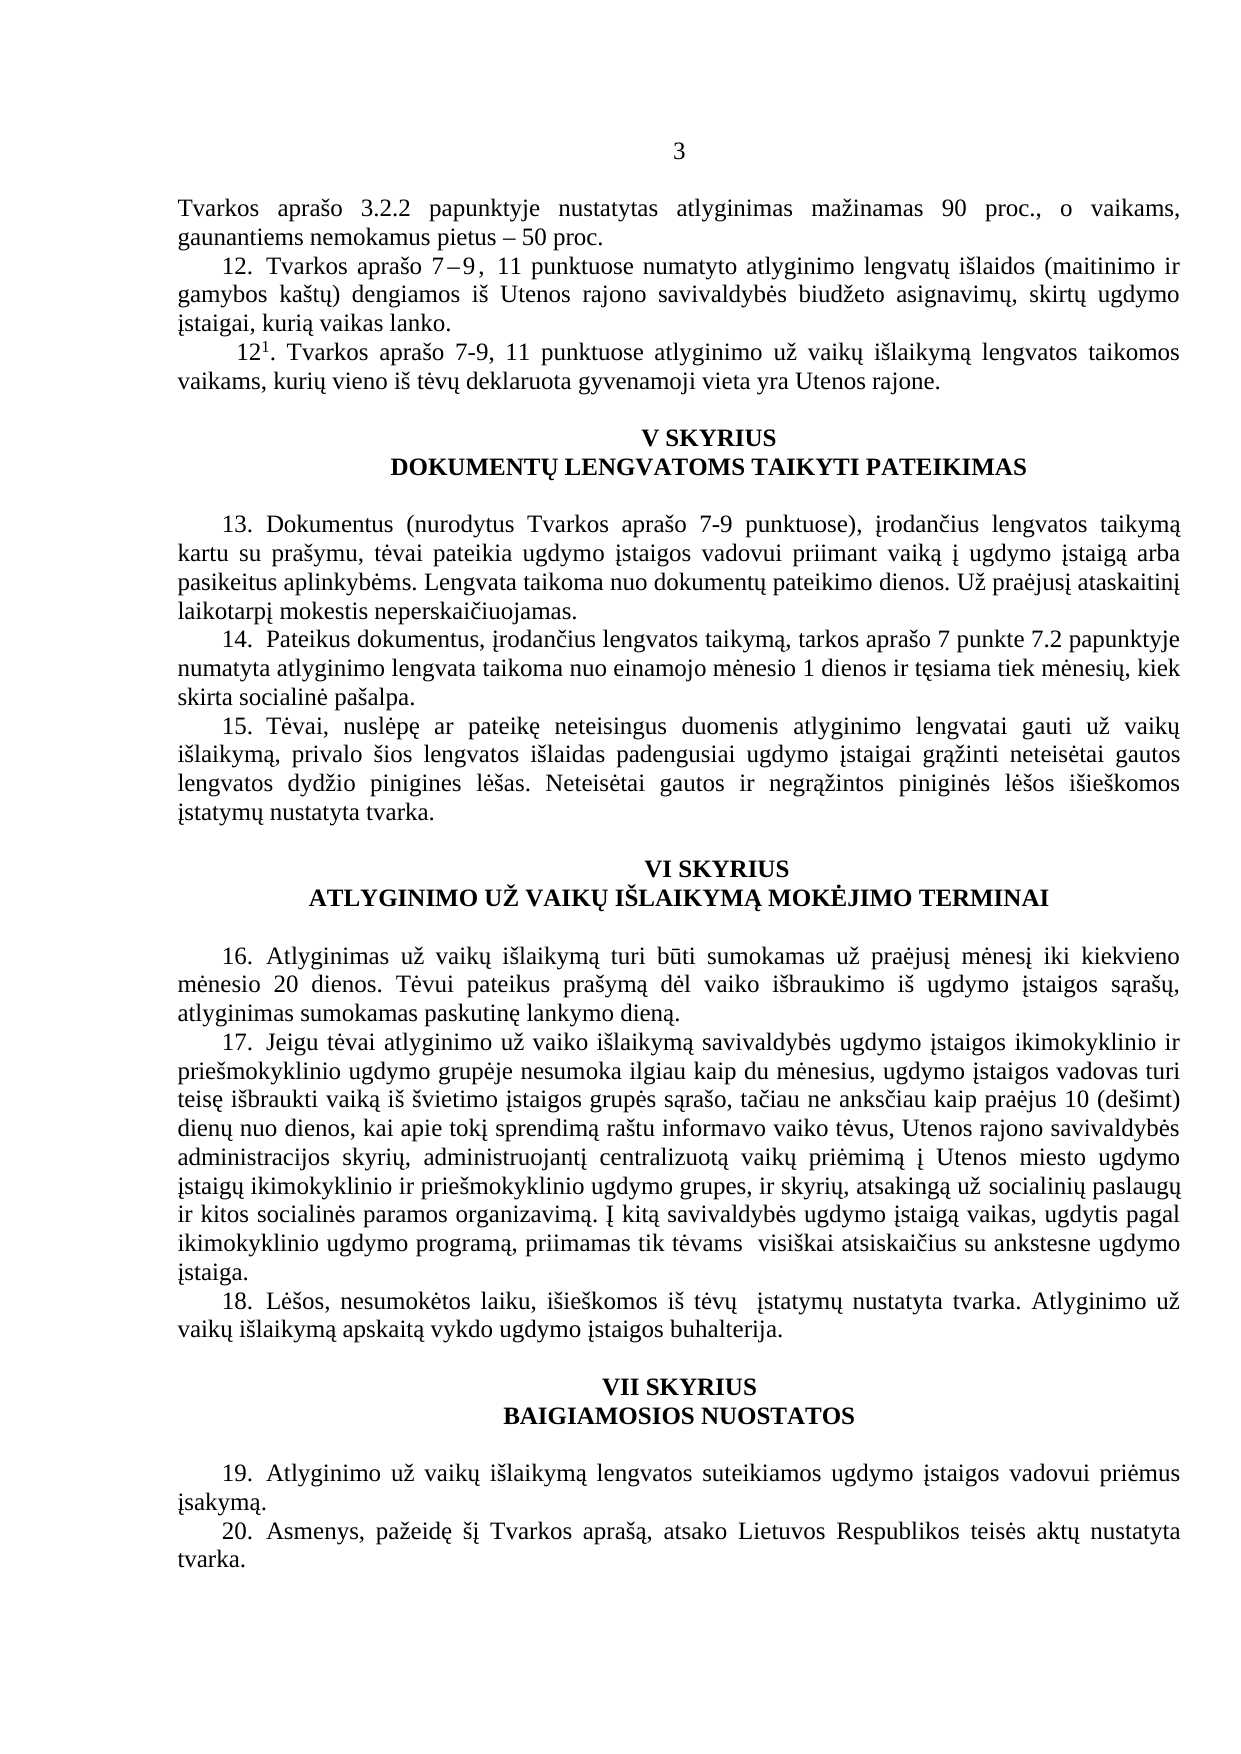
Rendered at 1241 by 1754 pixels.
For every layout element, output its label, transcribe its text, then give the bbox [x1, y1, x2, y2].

text V SKYRIUS [177, 423, 1181, 452]
text 15. Tėvai, nuslėpę ar pateikę neteisingus duomenis atlyginimo lengvatai gauti už vaikų išlaikymą, privalo šios lengvatos išlaidas padengusiai ugdymo įstaigai grąžinti neteisėtai gautos lengvatos dydžio pinigines lėšas. Neteisėtai gautos ir negrąžintos piniginės lėšos išieškomos įstatymų nustatyta tvarka. [177, 711, 1181, 826]
text Tvarkos aprašo 3.2.2 papunktyje nustatytas atlyginimas mažinamas 90 proc., o vaikams, gaunantiems nemokamus pietus – 50 proc. [177, 193, 1181, 251]
text 19. Atlyginimo už vaikų išlaikymą lengvatos suteikiamos ugdymo įstaigos vadovui priėmus įsakymą. [177, 1458, 1181, 1516]
text VI SKYRIUS [177, 854, 1181, 883]
text 16. Atlyginimas už vaikų išlaikymą turi būti sumokamas už praėjusį mėnesį iki kiekvieno mėnesio 20 dienos. Tėvui pateikus prašymą dėl vaiko išbraukimo iš ugdymo įstaigos sąrašų, atlyginimas sumokamas paskutinę lankymo dieną. [177, 941, 1181, 1027]
text 13. Dokumentus (nurodytus Tvarkos aprašo 7-9 punktuose), įrodančius lengvatos taikymą kartu su prašymu, tėvai pateikia ugdymo įstaigos vadovui priimant vaiką į ugdymo įstaigą arba pasikeitus aplinkybėms. Lengvata taikoma nuo dokumentų pateikimo dienos. Už praėjusį ataskaitinį laikotarpį mokestis neperskaičiuojamas. [177, 509, 1181, 624]
text 17. Jeigu tėvai atlyginimo už vaiko išlaikymą savivaldybės ugdymo įstaigos ikimokyklinio ir priešmokyklinio ugdymo grupėje nesumoka ilgiau kaip du mėnesius, ugdymo įstaigos vadovas turi teisę išbraukti vaiką iš švietimo įstaigos grupės sąrašo, tačiau ne anksčiau kaip praėjus 10 (dešimt) dienų nuo dienos, kai apie tokį sprendimą raštu informavo vaiko tėvus, Utenos rajono savivaldybės administracijos skyrių, administruojantį centralizuotą vaikų priėmimą į Utenos miesto ugdymo įstaigų ikimokyklinio ir priešmokyklinio ugdymo grupes, ir skyrių, atsakingą už socialinių paslaugų ir kitos socialinės paramos organizavimą. Į kitą savivaldybės ugdymo įstaigą vaikas, ugdytis pagal ikimokyklinio ugdymo programą, priimamas tik tėvams visiškai atsiskaičius su ankstesne ugdymo įstaiga. [177, 1027, 1181, 1286]
text 12. Tvarkos aprašo 7–9, 11 punktuose numatyto atlyginimo lengvatų išlaidos (maitinimo ir gamybos kaštų) dengiamos iš Utenos rajono savivaldybės biudžeto asignavimų, skirtų ugdymo įstaigai, kurią vaikas lanko. [177, 251, 1181, 337]
text 121. Tvarkos aprašo 7-9, 11 punktuose atlyginimo už vaikų išlaikymą lengvatos taikomos vaikams, kurių vieno iš tėvų deklaruota gyvenamoji vieta yra Utenos rajone. [177, 337, 1181, 394]
text 18. Lėšos, nesumokėtos laiku, išieškomos iš tėvų įstatymų nustatyta tvarka. Atlyginimo už vaikų išlaikymą apskaitą vykdo ugdymo įstaigos buhalterija. [177, 1286, 1181, 1343]
text 14. Pateikus dokumentus, įrodančius lengvatos taikymą, tarkos aprašo 7 punkte 7.2 papunktyje numatyta atlyginimo lengvata taikoma nuo einamojo mėnesio 1 dienos ir tęsiama tiek mėnesių, kiek skirta socialinė pašalpa. [177, 624, 1181, 711]
text ATLYGINIMO UŽ VAIKŲ IŠLAIKYMĄ MOKĖJIMO TERMINAI [177, 883, 1181, 912]
text 20. Asmenys, pažeidę šį Tvarkos aprašą, atsako Lietuvos Respublikos teisės aktų nustatyta tvarka. [177, 1516, 1181, 1573]
text DOKUMENTŲ LENGVATOMS TAIKYTI PATEIKIMAS [177, 452, 1181, 481]
text VII SKYRIUS [177, 1372, 1181, 1401]
text BAIGIAMOSIOS NUOSTATOS [177, 1401, 1181, 1429]
